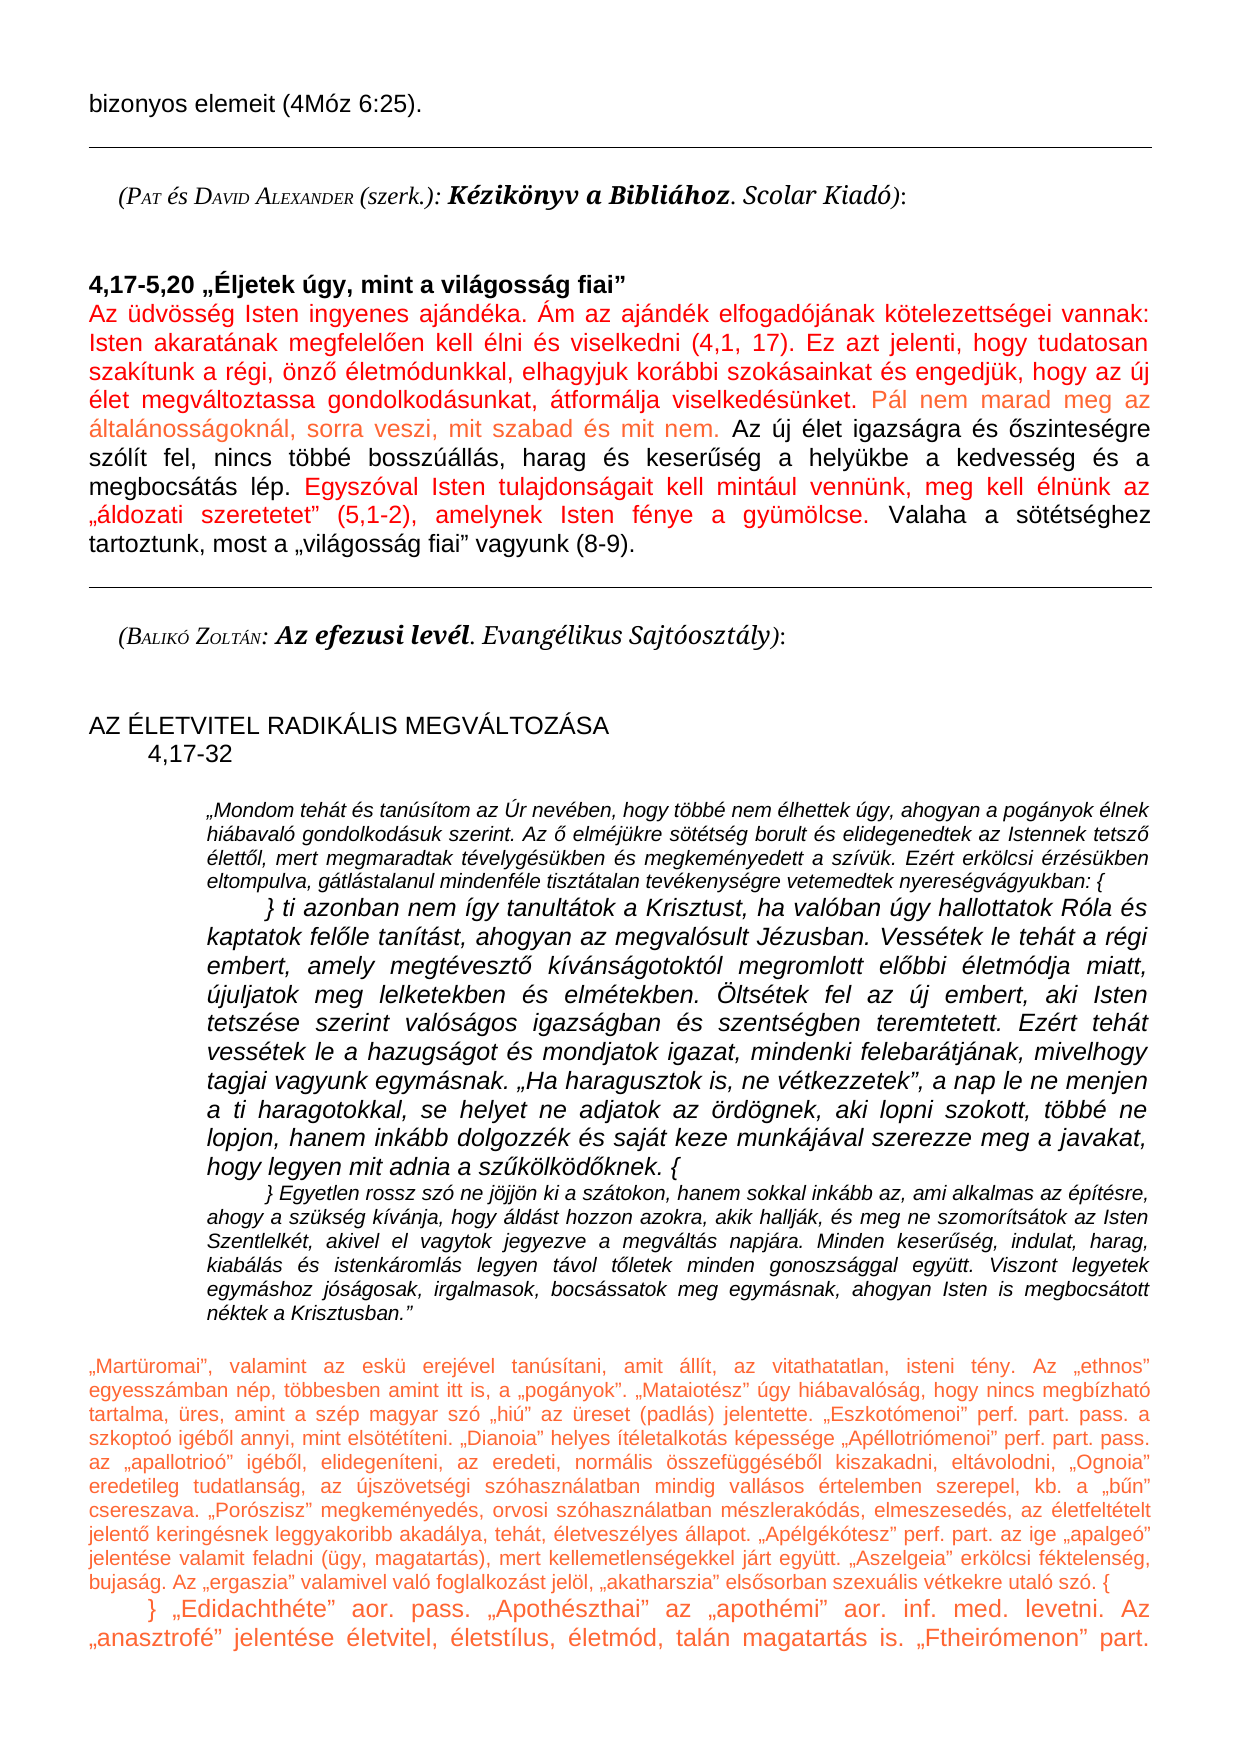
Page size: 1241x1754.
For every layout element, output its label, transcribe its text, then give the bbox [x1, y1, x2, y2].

text } Egyetlen rossz szó ne jöjjön ki a szátokon, hanem sokkal inkább az, ami alkalmas az építésre, ahogy a szükség kívánja, hogy áldást hozzon azokra, akik hallják, és meg ne szomorítsátok az Isten Szentlelkét, akivel el vagytok jegyezve a megváltás napjára. Minden keserűség, indulat, harag, kiabálás és istenkáromlás legyen távol tőletek minden gonoszsággal együtt. Viszont legyetek egymáshoz jóságosak, irgalmasok, bocsássatok meg egymásnak, ahogyan Isten is megbocsátott néktek a Krisztusban.” [207, 1181, 1152, 1325]
text (Balikó Zoltán: Az efezusi levél. Evangélikus Sajtóosztály): [88, 588, 1152, 681]
text Az üdvösség Isten ingyenes ajándéka. Ám az ajándék elfogadójának kötelezettségei vannak: Isten akaratának megfelelően kell élni és viselkedni (4,1, 17). Ez azt jelenti, hogy tudatosan szakítunk a régi, önző életmódunkkal, elhagyjuk korábbi szokásainkat és engedjük, hogy az új élet megváltoztassa gondolkodásunkat, átformálja viselkedésünket. Pál nem marad meg az általánosságoknál, sorra veszi, mit szabad és mit nem. Az új élet igazságra és őszinteségre szólít fel, nincs többé bosszúállás, harag és keserűség a helyükbe a kedvesség és a megbocsátás lép. Egyszóval Isten tulajdonságait kell mintául vennünk, meg kell élnünk az „áldozati szeretetet” (5,1-2), amelynek Isten fénye a gyümölcse. Valaha a sötétséghez tartoztunk, most a „világosság fiai” vagyunk (8-9). [88, 299, 1152, 558]
text } ti azonban nem így tanultátok a Krisztust, ha valóban úgy hallottatok Róla és kaptatok felőle tanítást, ahogyan az megvalósult Jézusban. Vessétek le tehát a régi embert, amely megtévesztő kívánságotoktól megromlott előbbi életmódja miatt, újuljatok meg lelketekben és elmétekben. Öltsétek fel az új embert, aki Isten tetszése szerint valóságos igazságban és szentségben teremtetett. Ezért tehát vessétek le a hazugságot és mondjatok igazat, mindenki felebarátjának, mivelhogy tagjai vagyunk egymásnak. „Ha haragusztok is, ne vétkezzetek”, a nap le ne menjen a ti haragotokkal, se helyet ne adjatok az ördögnek, aki lopni szokott, többé ne lopjon, hanem inkább dolgozzék és saját keze munkájával szerezze meg a javakat, hogy legyen mit adnia a szűkölködőknek. { [207, 893, 1152, 1181]
text AZ ÉLETVITEL RADIKÁLIS MEGVÁLTOZÁSA [88, 711, 1152, 739]
text 4,17-5,20 „Éljetek úgy, mint a világosság fiai” [88, 270, 1152, 299]
text 4,17-32 [88, 739, 1152, 768]
text „Martüromai”, valamint az eskü erejével tanúsítani, amit állít, az vitathatatlan, isteni tény. Az „ethnos” egyesszámban nép, többesben amint itt is, a „pogányok”. „Mataiotész” úgy hiábavalóság, hogy nincs megbízható tartalma, üres, amint a szép magyar szó „hiú” az üreset (padlás) jelentette. „Eszkotómenoi” perf. part. pass. a szkoptoó igéből annyi, mint elsötétíteni. „Dianoia” helyes ítéletalkotás képessége „Apéllotriómenoi” perf. part. pass. az „apallotrioó” igéből, elidegeníteni, az eredeti, normális összefüggéséből kiszakadni, eltávolodni, „Ognoia” eredetileg tudatlanság, az újszövetségi szóhasználatban mindig vallásos értelemben szerepel, kb. a „bűn” csereszava. „Porószisz” megkeményedés, orvosi szóhasználatban mészlerakódás, elmeszesedés, az életfeltételt jelentő keringésnek leggyakoribb akadálya, tehát, életveszélyes állapot. „Apélgékótesz” perf. part. az ige „apalgeó” jelentése valamit feladni (ügy, magatartás), mert kellemetlenségekkel járt együtt. „Aszelgeia” erkölcsi féktelenség, bujaság. Az „ergaszia” valamivel való foglalkozást jelöl, „akatharszia” elsősorban szexuális vétkekre utaló szó. { [88, 1354, 1152, 1594]
text } „Edidachthéte” aor. pass. „Apothészthai” az „apothémi” aor. inf. med. levetni. Az „anasztrofé” jelentése életvitel, életstílus, életmód, talán magatartás is. „Ftheirómenon” part. [88, 1594, 1152, 1651]
text bizonyos elemeit (4Móz 6:25). [88, 88, 1152, 117]
text „Mondom tehát és tanúsítom az Úr nevében, hogy többé nem élhettek úgy, ahogyan a pogányok élnek hiábavaló gondolkodásuk szerint. Az ő elméjükre sötétség borult és elidegenedtek az Istennek tetsző élettől, mert megmaradtak tévelygésükben és megkeményedett a szívük. Ezért erkölcsi érzésükben eltompulva, gátlástalanul mindenféle tisztátalan tevékenységre vetemedtek nyereségvágyukban: { [207, 798, 1152, 893]
text (Pat és David Alexander (szerk.): Kézikönyv a Bibliához. Scolar Kiadó): [88, 148, 1152, 241]
